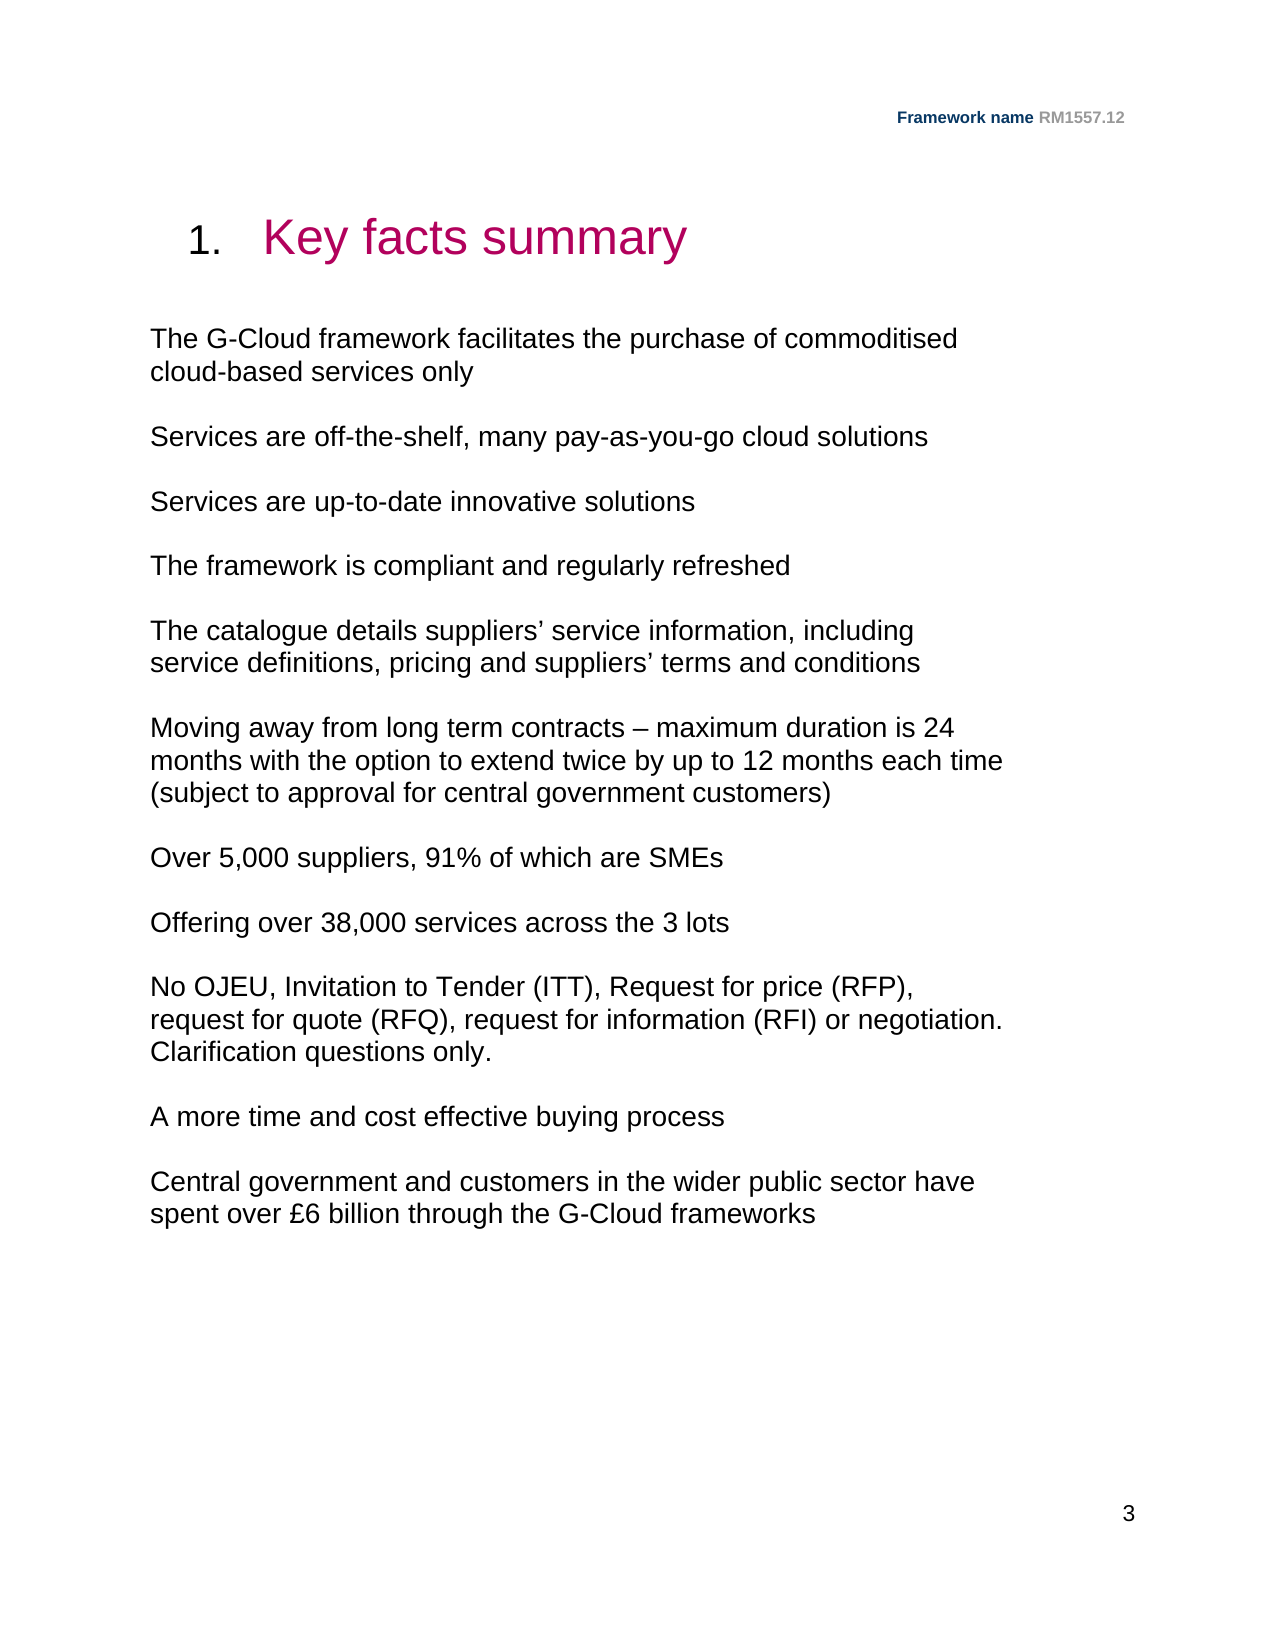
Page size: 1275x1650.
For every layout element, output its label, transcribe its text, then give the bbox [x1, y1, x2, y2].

text The framework is compliant and regularly refreshed [150, 549, 1006, 582]
text Services are up-to-date innovative solutions [150, 484, 1006, 517]
text Moving away from long term contracts – maximum duration is 24 months with the option to extend twice by up to 12 months each time (subject to approval for central government customers) [150, 711, 1006, 808]
text Central government and customers in the wider public sector have spent over £6 billion through the G-Cloud frameworks [150, 1165, 1006, 1229]
text No OJEU, Invitation to Tender (ITT), Request for price (RFP), request for quote (RFQ), request for information (RFI) or negotiation. Clarification questions only. [150, 970, 1006, 1068]
text The catalogue details suppliers’ service information, including service definitions, pricing and suppliers’ terms and conditions [150, 614, 1006, 679]
text Over 5,000 suppliers, 91% of which are SMEs [150, 841, 1006, 873]
subtitle Key facts summary [187, 207, 1124, 265]
text Offering over 38,000 services across the 3 lots [150, 906, 1006, 938]
text The G-Cloud framework facilitates the purchase of commoditised cloud-based services only [150, 322, 1006, 387]
text Services are off-the-shelf, many pay-as-you-go cloud solutions [150, 420, 1006, 452]
text A more time and cost effective buying process [150, 1100, 1006, 1132]
